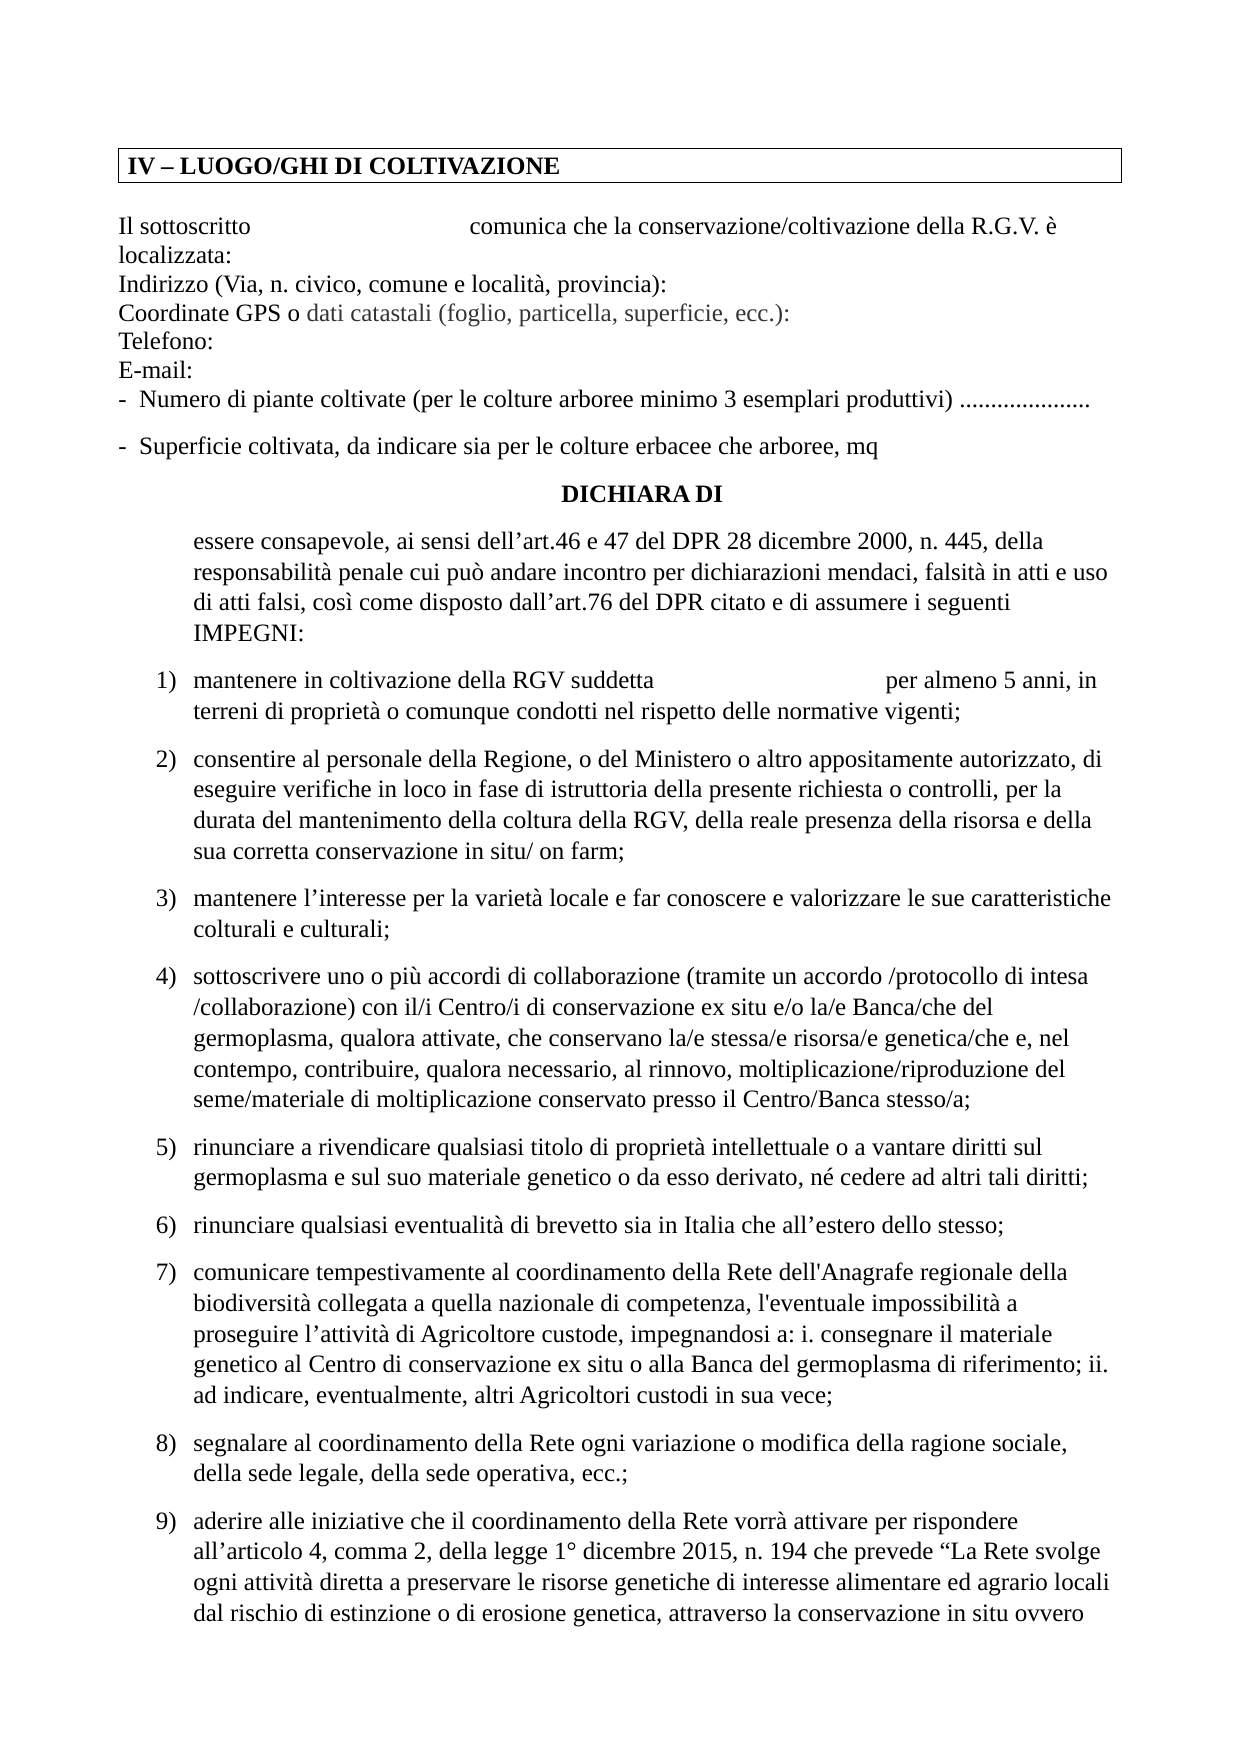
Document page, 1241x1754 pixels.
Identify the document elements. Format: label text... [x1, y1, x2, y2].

text Il sottoscritto comunica che la conservazione/coltivazione della R.G.V. è localizzata: [118, 211, 1122, 269]
text - Superficie coltivata, da indicare sia per le colture erbacee che arboree, mq [118, 431, 1122, 460]
list rinunciare a rivendicare qualsiasi titolo di proprietà intellettuale o a vantare diritti sul germoplasma e sul suo materiale genetico o da esso derivato, né cedere ad altri tali diritti; [156, 1132, 1122, 1191]
list aderire alle iniziative che il coordinamento della Rete vorrà attivare per rispondere all’articolo 4, comma 2, della legge 1° dicembre 2015, n. 194 che prevede “La Rete svolge ogni attività diretta a preservare le risorse genetiche di interesse alimentare ed agrario locali dal rischio di estinzione o di erosione genetica, attraverso la conservazione in situ ovvero [156, 1506, 1122, 1627]
text Indirizzo (Via, n. civico, comune e località, provincia): [118, 269, 1122, 298]
text IV – LUOGO/GHI DI COLTIVAZIONE [119, 149, 1121, 182]
text E-mail: [118, 355, 1122, 384]
text Coordinate GPS o dati catastali (foglio, particella, superficie, ecc.): [118, 298, 1122, 326]
list mantenere in coltivazione della RGV suddetta per almeno 5 anni, in terreni di proprietà o comunque condotti nel rispetto delle normative vigenti; [156, 666, 1122, 725]
text - Numero di piante coltivate (per le colture arboree minimo 3 esemplari produttivi) ..................... [118, 384, 1122, 413]
text Telefono: [118, 326, 1122, 355]
list comunicare tempestivamente al coordinamento della Rete dell'Anagrafe regionale della biodiversità collegata a quella nazionale di competenza, l'eventuale impossibilità a proseguire l’attività di Agricoltore custode, impegnandosi a: i. consegnare il materiale genetico al Centro di conservazione ex situ o alla Banca del germoplasma di riferimento; ii. ad indicare, eventualmente, altri Agricoltori custodi in sua vece; [156, 1257, 1122, 1409]
list consentire al personale della Regione, o del Ministero o altro appositamente autorizzato, di eseguire verifiche in loco in fase di istruttoria della presente richiesta o controlli, per la durata del mantenimento della coltura della RGV, della reale presenza della risorsa e della sua corretta conservazione in situ/ on farm; [156, 744, 1122, 865]
text DICHIARA DI [118, 479, 1122, 507]
list segnalare al coordinamento della Rete ogni variazione o modifica della ragione sociale, della sede legale, della sede operativa, ecc.; [156, 1428, 1122, 1487]
list rinunciare qualsiasi eventualità di brevetto sia in Italia che all’estero dello stesso; [156, 1210, 1122, 1239]
list essere consapevole, ai sensi dell’art.46 e 47 del DPR 28 dicembre 2000, n. 445, della responsabilità penale cui può andare incontro per dichiarazioni mendaci, falsità in atti e uso di atti falsi, così come disposto dall’art.76 del DPR citato e di assumere i seguenti IMPEGNI: [156, 526, 1122, 647]
list sottoscrivere uno o più accordi di collaborazione (tramite un accordo /protocollo di intesa /collaborazione) con il/i Centro/i di conservazione ex situ e/o la/e Banca/che del germoplasma, qualora attivate, che conservano la/e stessa/e risorsa/e genetica/che e, nel contempo, contribuire, qualora necessario, al rinnovo, moltiplicazione/riproduzione del seme/materiale di moltiplicazione conservato presso il Centro/Banca stesso/a; [156, 961, 1122, 1113]
list mantenere l’interesse per la varietà locale e far conoscere e valorizzare le sue caratteristiche colturali e culturali; [156, 883, 1122, 943]
